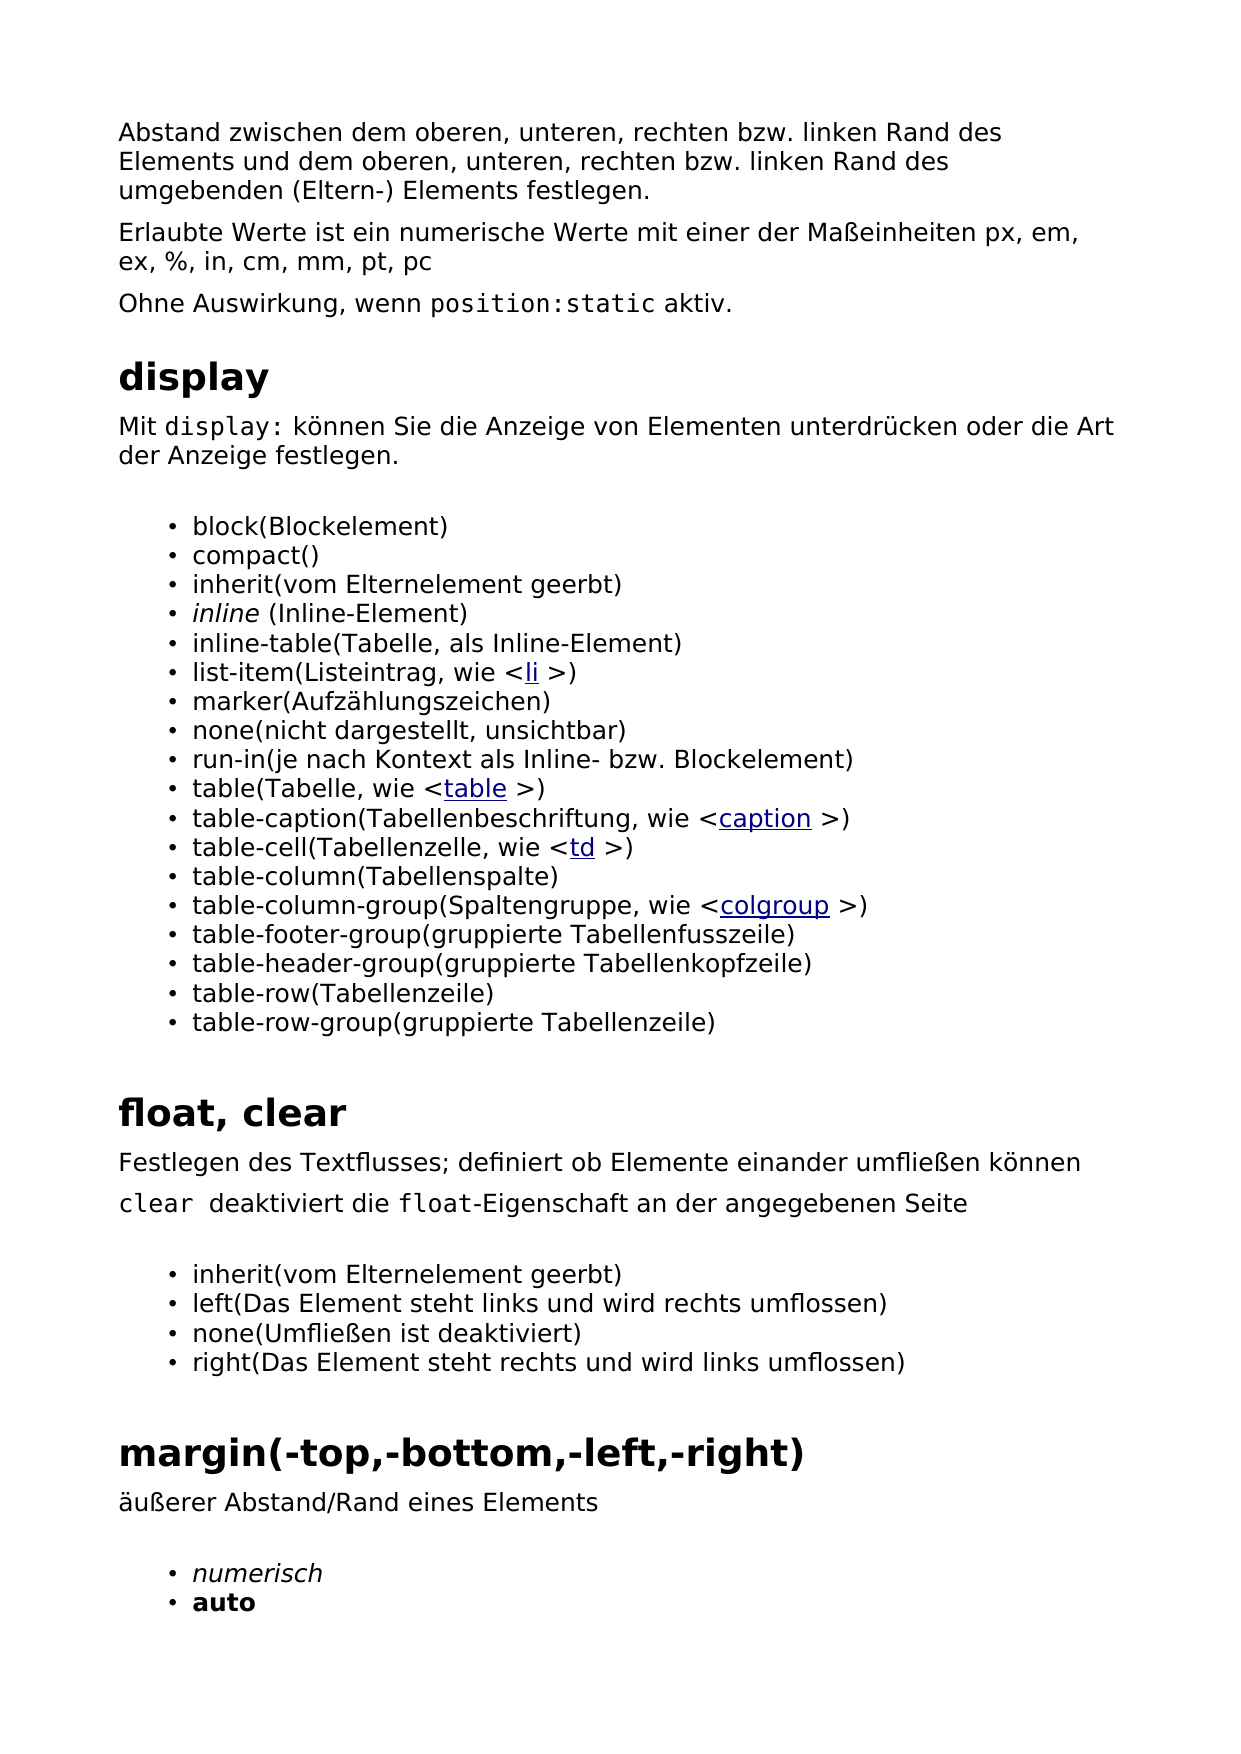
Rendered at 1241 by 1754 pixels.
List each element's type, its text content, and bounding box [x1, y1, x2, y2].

text Festlegen des Textflusses; definiert ob Elemente einander umfließen können [118, 1148, 1122, 1177]
list none(nicht dargestellt, unsichtbar) [177, 716, 1122, 745]
list table-caption(Tabellenbeschriftung, wie <caption >) [177, 804, 1122, 833]
list table(Tabelle, wie <table >) [177, 774, 1122, 804]
list block(Blockelement) [177, 512, 1122, 541]
subtitle float, clear [118, 1092, 1122, 1135]
list left(Das Element steht links und wird rechts umflossen) [177, 1290, 1122, 1319]
list table-header-group(gruppierte Tabellenkopfzeile) [177, 949, 1122, 979]
list numerisch [177, 1559, 1122, 1588]
text clear deaktiviert die float-Eigenschaft an der angegebenen Seite [118, 1189, 1122, 1218]
list right(Das Element steht rechts und wird links umflossen) [177, 1348, 1122, 1377]
list inherit(vom Elternelement geerbt) [177, 1261, 1122, 1290]
list none(Umfließen ist deaktiviert) [177, 1319, 1122, 1348]
list table-footer-group(gruppierte Tabellenfusszeile) [177, 920, 1122, 949]
text Abstand zwischen dem oberen, unteren, rechten bzw. linken Rand des Elements und dem oberen, unteren, rechten bzw. linken Rand des umgebenden (Eltern-) Elements festlegen. [118, 118, 1122, 206]
list compact() [177, 541, 1122, 570]
text Ohne Auswirkung, wenn position:static aktiv. [118, 289, 1122, 318]
list run-in(je nach Kontext als Inline- bzw. Blockelement) [177, 745, 1122, 774]
list table-cell(Tabellenzelle, wie <td >) [177, 833, 1122, 862]
text äußerer Abstand/Rand eines Elements [118, 1488, 1122, 1517]
list table-column(Tabellenspalte) [177, 862, 1122, 891]
list table-row(Tabellenzeile) [177, 979, 1122, 1008]
text Erlaubte Werte ist ein numerische Werte mit einer der Maßeinheiten px, em, ex, %, in, cm, mm, pt, pc [118, 218, 1122, 276]
list table-row-group(gruppierte Tabellenzeile) [177, 1008, 1122, 1037]
list marker(Aufzählungszeichen) [177, 687, 1122, 716]
subtitle display [118, 356, 1122, 399]
subtitle margin(-top,-bottom,-left,-right) [118, 1432, 1122, 1475]
list auto [177, 1588, 1122, 1617]
list table-column-group(Spaltengruppe, wie <colgroup >) [177, 891, 1122, 920]
list inherit(vom Elternelement geerbt) [177, 570, 1122, 599]
list inline (Inline-Element) [177, 599, 1122, 629]
text Mit display: können Sie die Anzeige von Elementen unterdrücken oder die Art der Anzeige festlegen. [118, 412, 1122, 470]
list inline-table(Tabelle, als Inline-Element) [177, 629, 1122, 658]
list list-item(Listeintrag, wie <li >) [177, 658, 1122, 687]
